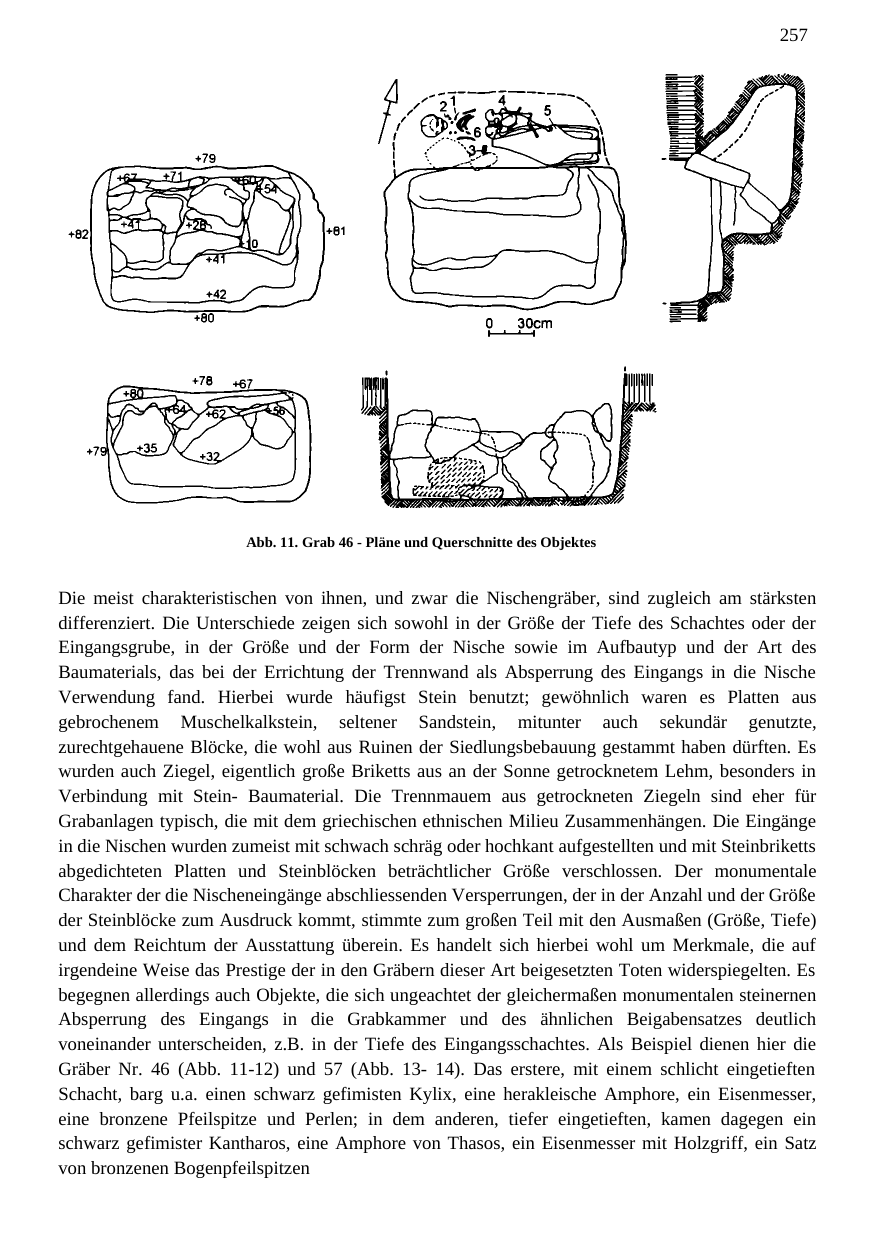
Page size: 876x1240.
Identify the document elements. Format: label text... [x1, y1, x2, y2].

picture [68, 73, 805, 508]
text Die meist charakteristischen von ihnen, und zwar die Nischengräber, sind zugleich am stärksten differenziert. Die Unterschiede zeigen sich sowohl in der Größe der Tiefe des Schachtes oder der Eingangsgrube, in der Größe und der Form der Nische sowie im Aufbautyp und der Art des Baumaterials, das bei der Errichtung der Trennwand als Absperrung des Eingangs in die Nische Verwendung fand. Hierbei wurde häufigst Stein benutzt; gewöhnlich waren es Platten aus gebrochenem Muschelkalkstein, seltener Sandstein, mitunter auch sekundär genutzte, zurechtgehauene Blöcke, die wohl aus Ruinen der Siedlungsbebauung gestammt haben dürften. Es wurden auch Ziegel, eigentlich große Briketts aus an der Sonne getrocknetem Lehm, besonders in Verbindung mit Stein- Baumaterial. Die Trennmauem aus getrockneten Ziegeln sind eher für Grabanlagen typisch, die mit dem griechischen ethnischen Milieu Zusammenhängen. Die Eingänge in die Nischen wurden zumeist mit schwach schräg oder hochkant aufgestellten und mit Steinbriketts abgedichteten Platten und Steinblöcken beträchtlicher Größe verschlossen. Der monumentale Charakter der die Nischeneingänge abschliessenden Versperrungen, der in der Anzahl und der Größe der Steinblöcke zum Ausdruck kommt, stimmte zum großen Teil mit den Ausmaßen (Größe, Tiefe) und dem Reichtum der Ausstattung überein. Es handelt sich hierbei wohl um Merkmale, die auf irgendeine Weise das Prestige der in den Gräbern dieser Art beigesetzten Toten widerspiegelten. Es begegnen allerdings auch Objekte, die sich ungeachtet der gleichermaßen monumentalen steinernen Absperrung des Eingangs in die Grabkammer und des ähnlichen Beigabensatzes deutlich voneinander unterscheiden, z.B. in der Tiefe des Eingangsschachtes. Als Beispiel dienen hier die Gräber Nr. 46 (Abb. 11-12) und 57 (Abb. 13- 14). Das erstere, mit einem schlicht eingetieften Schacht, barg u.a. einen schwarz gefimisten Kylix, eine herakleische Amphore, ein Eisenmesser, eine bronzene Pfeilspitze und Perlen; in dem anderen, tiefer eingetieften, kamen dagegen ein schwarz gefimister Kantharos, eine Amphore von Thasos, ein Eisenmesser mit Holzgriff, ein Satz von bronzenen Bogenpfeilspitzen [58, 587, 817, 1179]
text Abb. 11. Grab 46 - Pläne und Querschnitte des Objektes [246, 533, 628, 550]
text 257 [779, 24, 816, 45]
